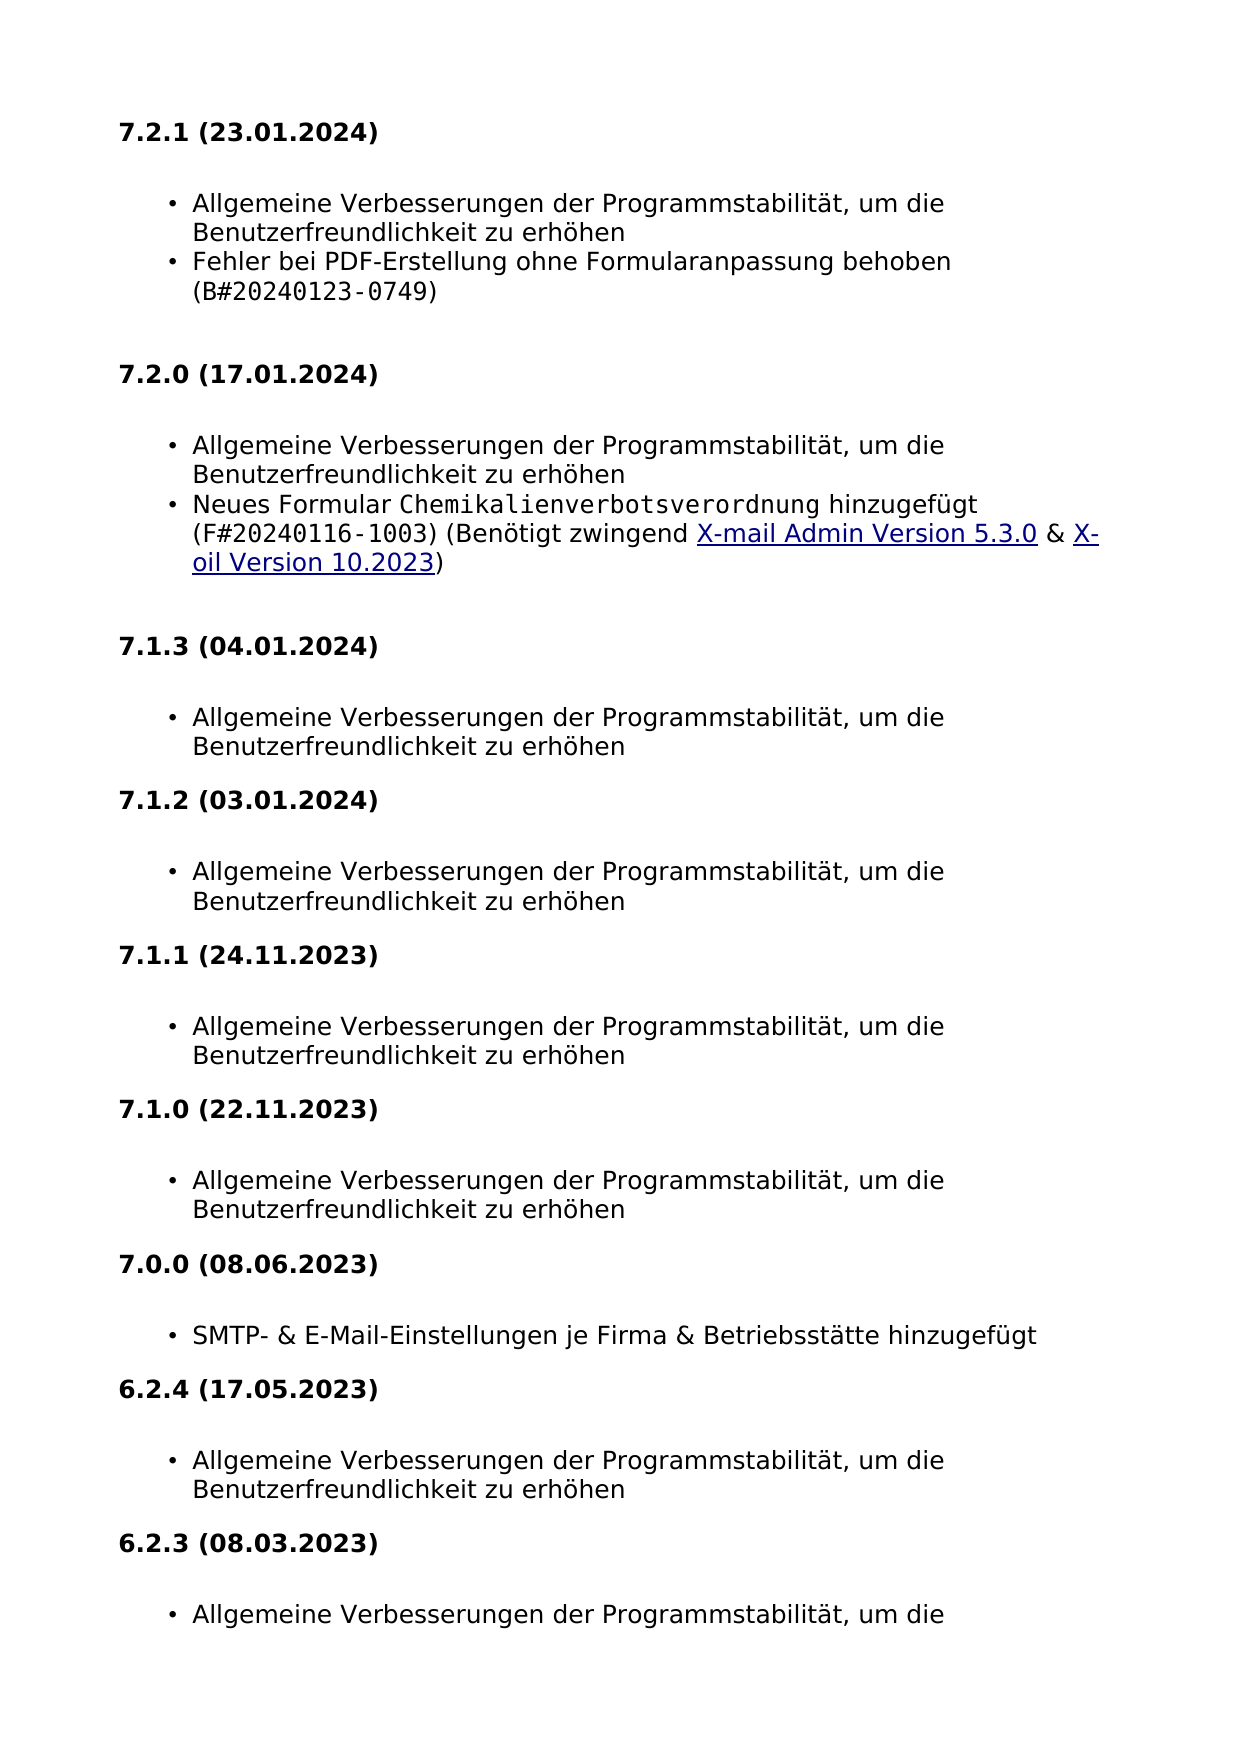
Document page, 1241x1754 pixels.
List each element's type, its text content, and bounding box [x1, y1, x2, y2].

list Allgemeine Verbesserungen der Programmstabilität, um die Benutzerfreundlichkeit zu erhöhen [177, 432, 1122, 490]
list Neues Formular Chemikalienverbotsverordnung hinzugefügt (F#20240116-1003) (Benötigt zwingend X-mail Admin Version 5.3.0 & X-oil Version 10.2023) [177, 490, 1122, 577]
subtitle 7.1.1 (24.11.2023) [118, 941, 1122, 970]
list Allgemeine Verbesserungen der Programmstabilität, um die Benutzerfreundlichkeit zu erhöhen [177, 857, 1122, 916]
list Fehler bei PDF-Erstellung ohne Formularanpassung behoben (B#20240123-0749) [177, 248, 1122, 306]
subtitle 7.2.0 (17.01.2024) [118, 360, 1122, 389]
list Allgemeine Verbesserungen der Programmstabilität, um die Benutzerfreundlichkeit zu erhöhen [177, 1012, 1122, 1070]
subtitle 7.1.3 (04.01.2024) [118, 632, 1122, 661]
list Allgemeine Verbesserungen der Programmstabilität, um die Benutzerfreundlichkeit zu erhöhen [177, 1446, 1122, 1504]
subtitle 6.2.3 (08.03.2023) [118, 1529, 1122, 1559]
subtitle 7.1.0 (22.11.2023) [118, 1095, 1122, 1124]
subtitle 6.2.4 (17.05.2023) [118, 1375, 1122, 1404]
subtitle 7.0.0 (08.06.2023) [118, 1250, 1122, 1279]
list Allgemeine Verbesserungen der Programmstabilität, um die [177, 1601, 1122, 1630]
list Allgemeine Verbesserungen der Programmstabilität, um die Benutzerfreundlichkeit zu erhöhen [177, 703, 1122, 761]
list SMTP- & E-Mail-Einstellungen je Firma & Betriebsstätte hinzugefügt [177, 1321, 1122, 1350]
subtitle 7.1.2 (03.01.2024) [118, 786, 1122, 816]
list Allgemeine Verbesserungen der Programmstabilität, um die Benutzerfreundlichkeit zu erhöhen [177, 1166, 1122, 1225]
list Allgemeine Verbesserungen der Programmstabilität, um die Benutzerfreundlichkeit zu erhöhen [177, 189, 1122, 248]
subtitle 7.2.1 (23.01.2024) [118, 118, 1122, 147]
